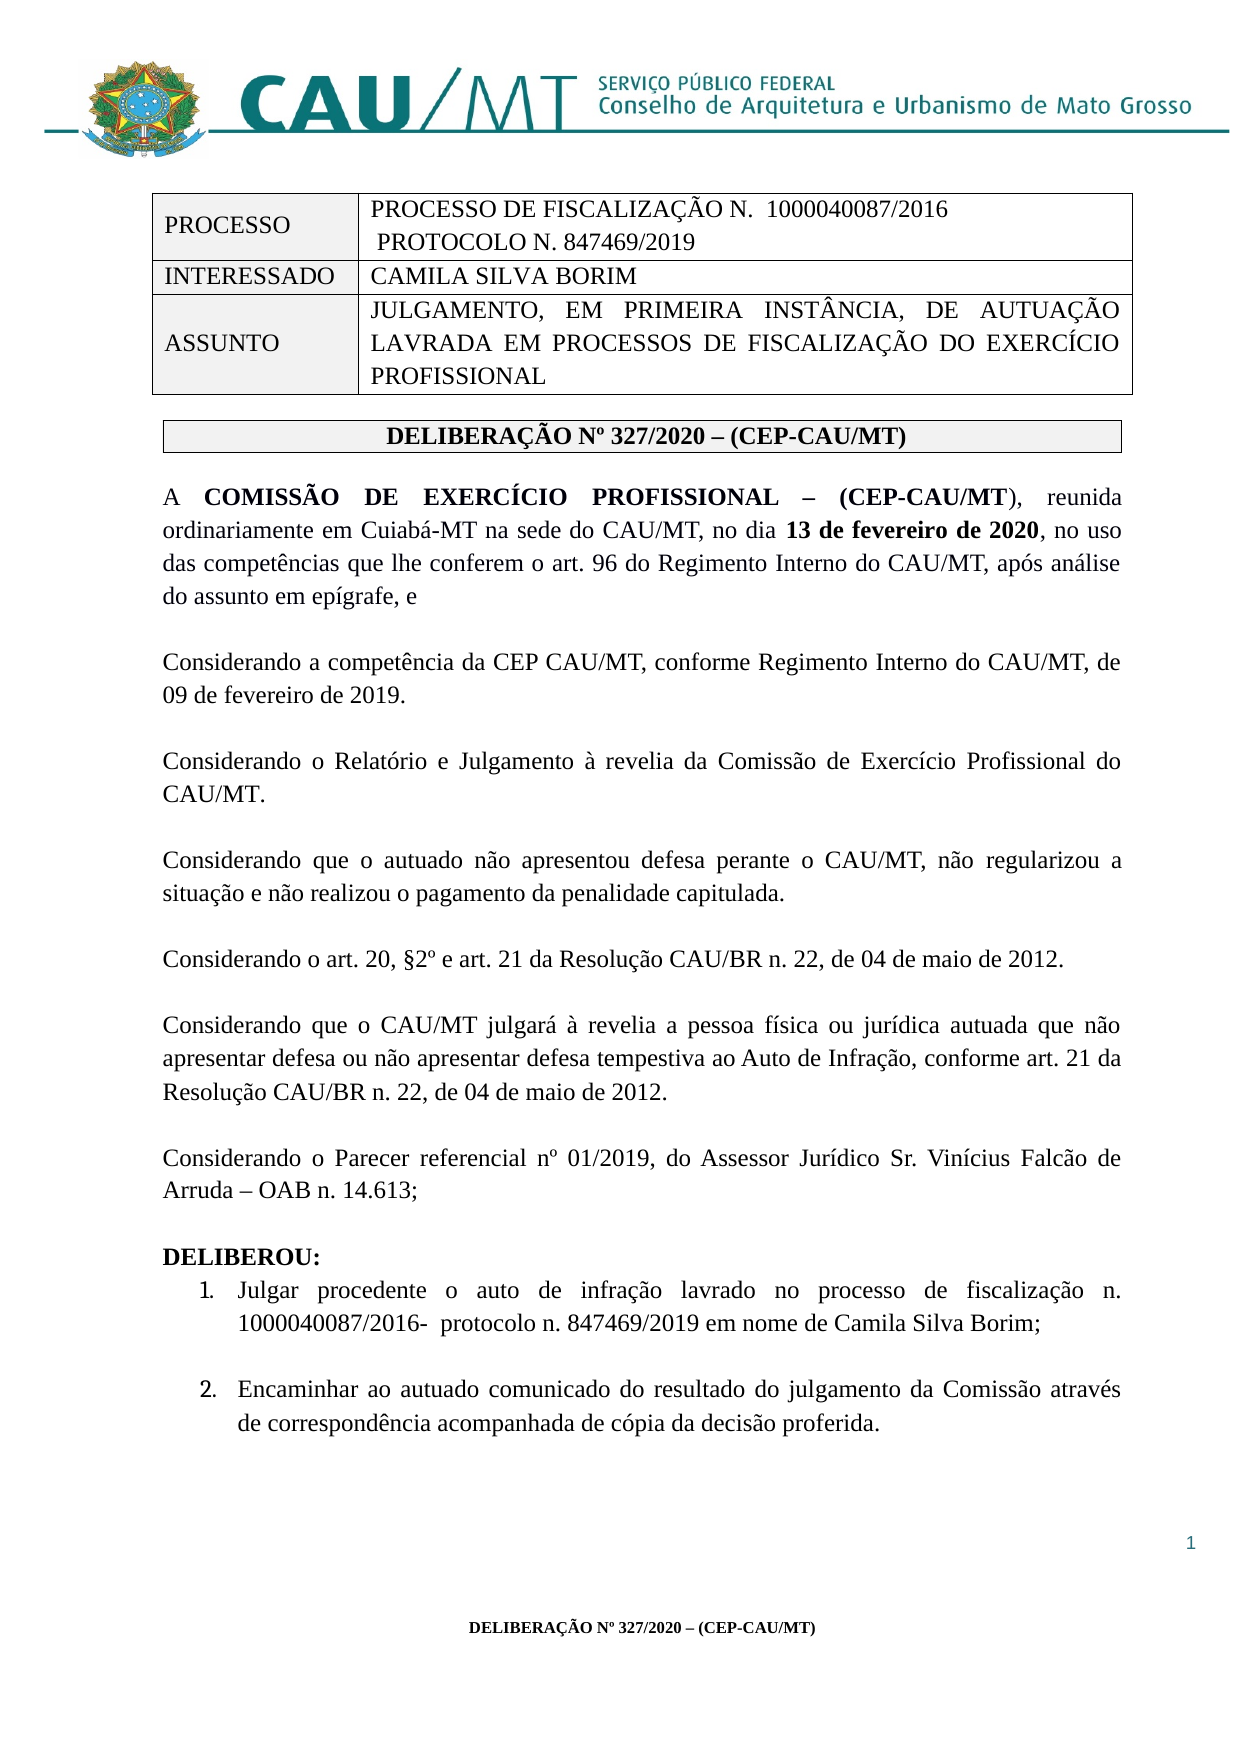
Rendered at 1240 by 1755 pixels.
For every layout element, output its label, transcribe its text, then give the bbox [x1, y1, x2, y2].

table_cell ASSUNTO [153, 295, 358, 394]
table_cell INTERESSADO [153, 261, 358, 294]
text Considerando que o autuado não apresentou defesa perante o CAU/MT, não regularizou a situação e não realizou o pagamento da penalidade capitulada. [162, 845, 1122, 907]
text Considerando o art. 20, §2º e art. 21 da Resolução CAU/BR n. 22, de 04 de maio de 2012. [162, 944, 1122, 973]
text Considerando a competência da CEP CAU/MT, conforme Regimento Interno do CAU/MT, de 09 de fevereiro de 2019. [162, 647, 1122, 709]
text Considerando que o CAU/MT julgará à revelia a pessoa física ou jurídica autuada que não apresentar defesa ou não apresentar defesa tempestiva ao Auto de Infração, conforme art. 21 da Resolução CAU/BR n. 22, de 04 de maio de 2012. [162, 1011, 1122, 1105]
table_cell CAMILA SILVA BORIM [359, 261, 1132, 294]
text DELIBEROU: [162, 1242, 1122, 1270]
table_header PROCESSO [153, 194, 358, 260]
text DELIBERAÇÃO Nº 327/2020 – (CEP-CAU/MT) [164, 421, 1121, 452]
table_header PROCESSO DE FISCALIZAÇÃO N. 1000040087/2016 PROTOCOLO N. 847469/2019 [359, 194, 1132, 260]
text Considerando o Parecer referencial nº 01/2019, do Assessor Jurídico Sr. Vinícius Falcão de Arruda – OAB n. 14.613; [162, 1143, 1122, 1204]
list Julgar procedente o auto de infração lavrado no processo de fiscalização n. 1000040087/2016- protocolo n. 847469/2019 em nome de Camila Silva Borim; [200, 1275, 1122, 1337]
text Considerando o Relatório e Julgamento à revelia da Comissão de Exercício Profissional do CAU/MT. [162, 746, 1122, 808]
list Encaminhar ao autuado comunicado do resultado do julgamento da Comissão através de correspondência acompanhada de cópia da decisão proferida. [200, 1374, 1122, 1437]
table_cell JULGAMENTO, EM PRIMEIRA INSTÂNCIA, DE AUTUAÇÃO LAVRADA EM PROCESSOS DE FISCALIZAÇÃO DO EXERCÍCIO PROFISSIONAL [359, 295, 1132, 394]
text A COMISSÃO DE EXERCÍCIO PROFISSIONAL – (CEP-CAU/MT), reunida ordinariamente em Cuiabá-MT na sede do CAU/MT, no dia 13 de fevereiro de 2020, no uso das competências que lhe conferem o art. 96 do Regimento Interno do CAU/MT, após análise do assunto em epígrafe, e [162, 482, 1122, 610]
